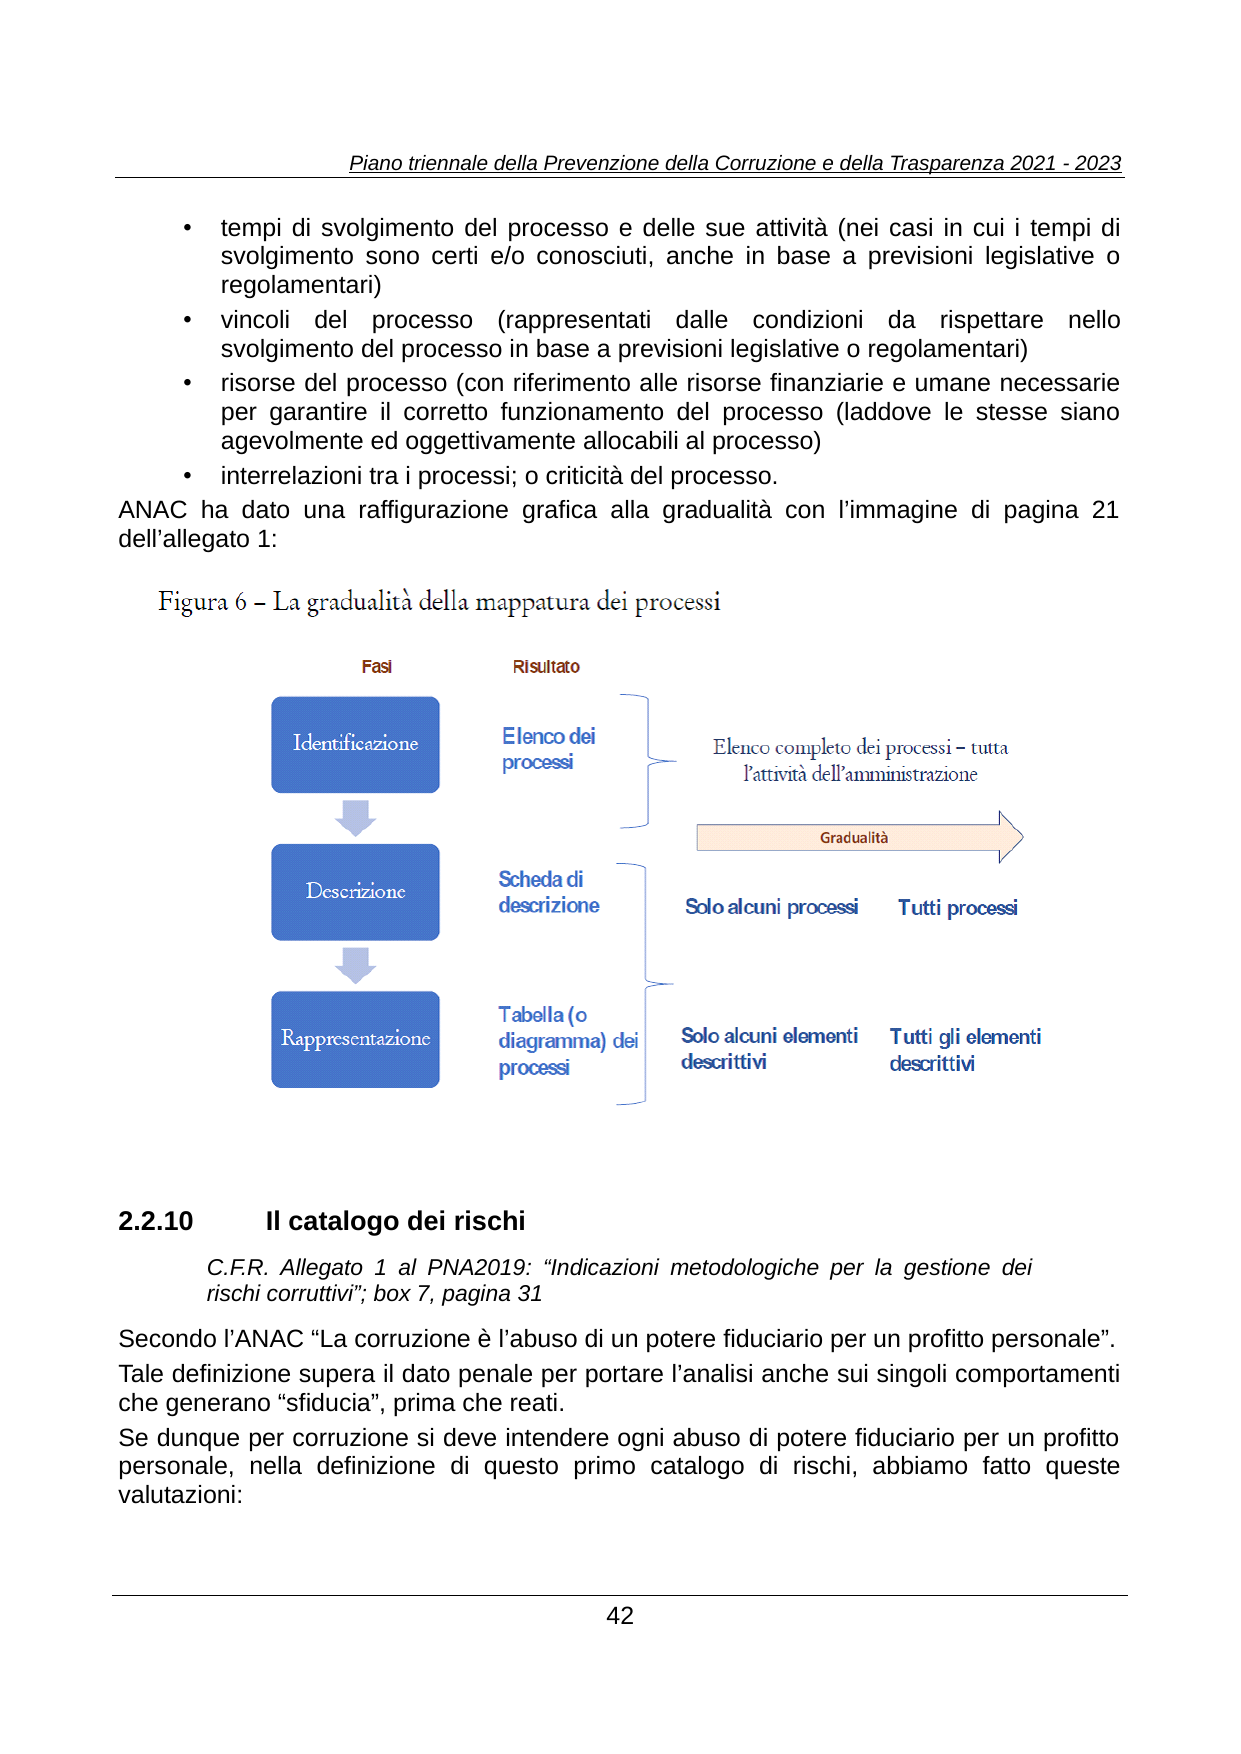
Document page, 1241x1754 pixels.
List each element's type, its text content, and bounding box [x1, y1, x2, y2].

text ANAC ha dato una raffigurazione grafica alla gradualità con l’immagine di pagina 21 dell’allegato 1: [118, 495, 1122, 553]
list vincoli del processo (rappresentati dalle condizioni da rispettare nello svolgimento del processo in base a previsioni legislative o regolamentari) [183, 305, 1122, 362]
text Tale definizione supera il dato penale per portare l’analisi anche sui singoli comportamenti che generano “sfiducia”, prima che reati. [118, 1359, 1122, 1417]
subtitle Il catalogo dei rischi [118, 1205, 1122, 1236]
list tempi di svolgimento del processo e delle sue attività (nei casi in cui i tempi di svolgimento sono certi e/o conosciuti, anche in base a previsioni legislative o regolamentari) [183, 212, 1122, 299]
list interrelazioni tra i processi; o criticità del processo. [183, 461, 1122, 489]
list risorse del processo (con riferimento alle risorse finanziarie e umane necessarie per garantire il corretto funzionamento del processo (laddove le stesse siano agevolmente ed oggettivamente allocabili al processo) [183, 368, 1122, 455]
text Se dunque per corruzione si deve intendere ogni abuso di potere fiduciario per un profitto personale, nella definizione di questo primo catalogo di rischi, abbiamo fatto queste valutazioni: [118, 1422, 1122, 1509]
text Secondo l’ANAC “La corruzione è l’abuso di un potere fiduciario per un profitto personale”. [118, 1324, 1122, 1353]
text C.F.R. Allegato 1 al PNA2019: “Indicazioni metodologiche per la gestione dei rischi corruttivi”; box 7, pagina 31 [207, 1254, 1033, 1307]
